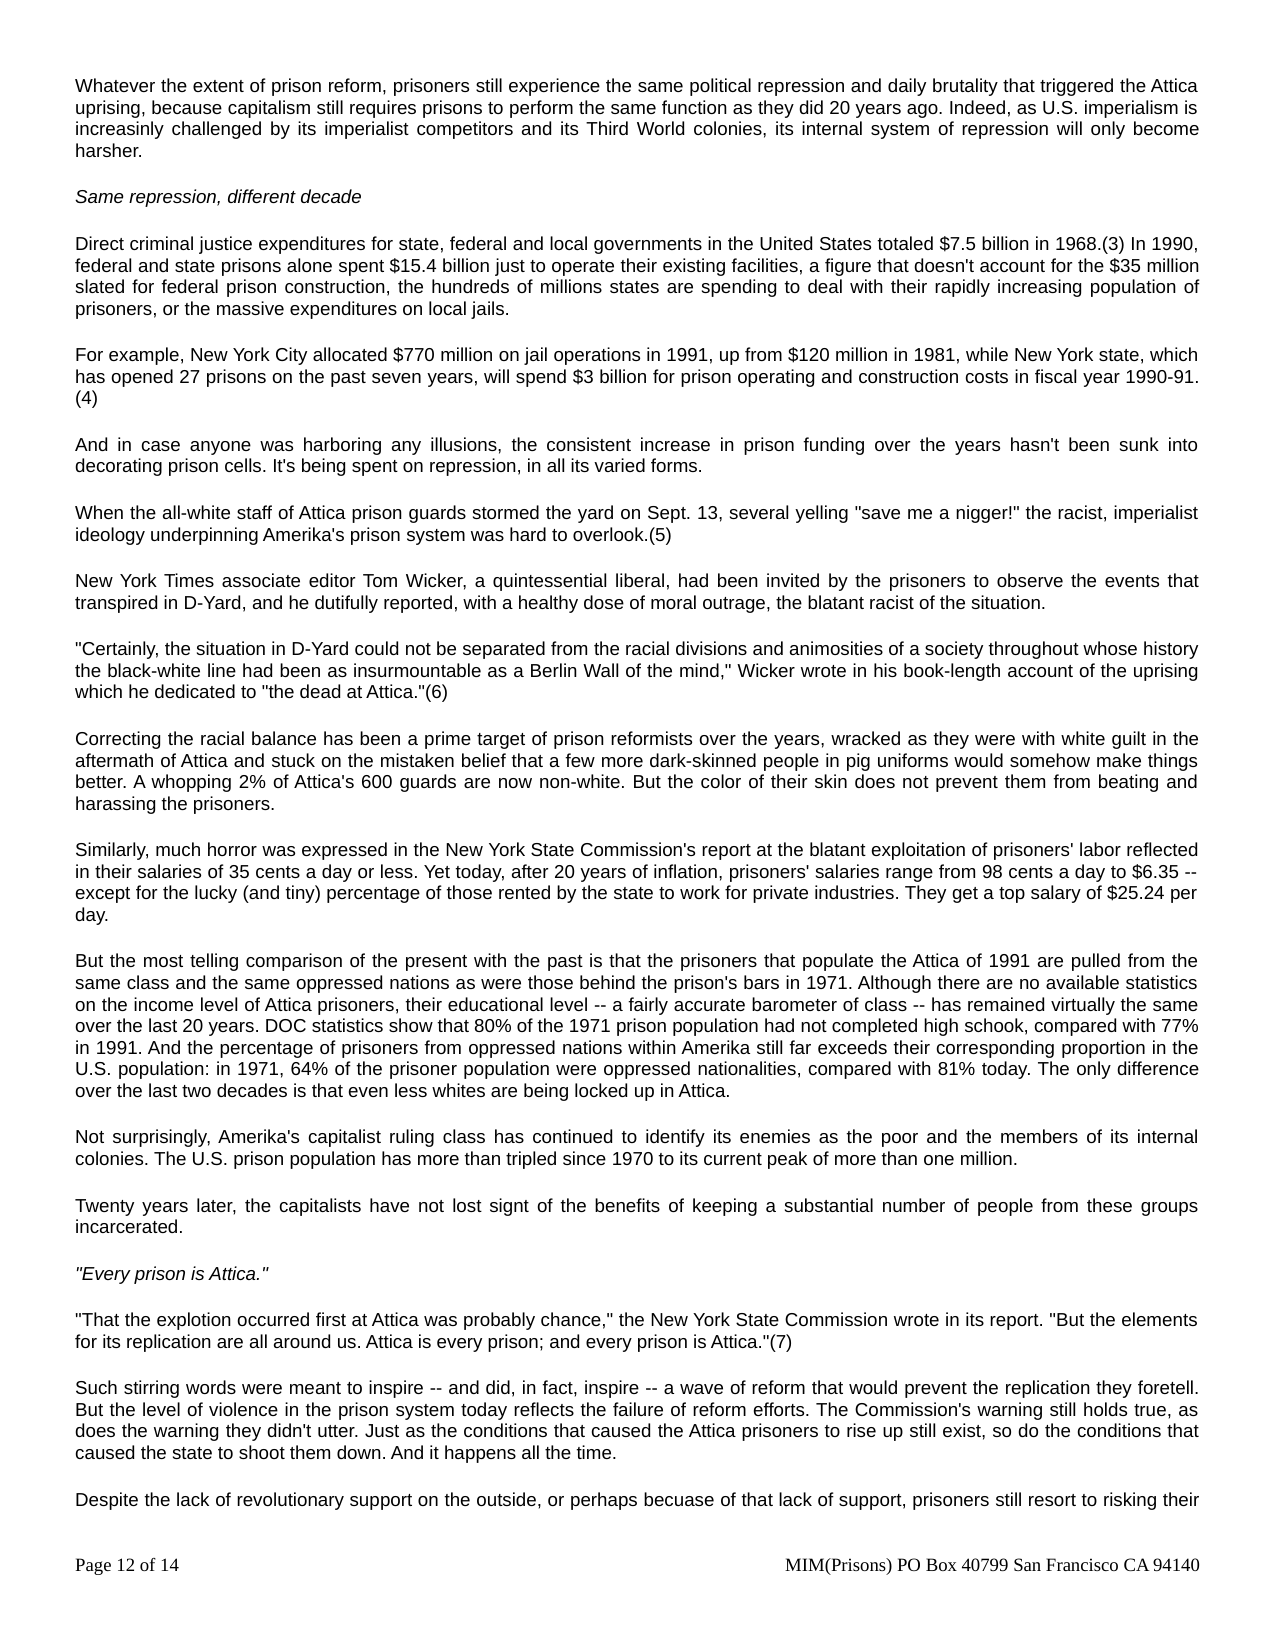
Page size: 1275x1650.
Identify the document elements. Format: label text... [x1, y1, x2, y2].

text But the most telling comparison of the present with the past is that the prisoners that populate the Attica of 1991 are pulled from the same class and the same oppressed nations as were those behind the prison's bars in 1971. Although there are no available statistics on the income level of Attica prisoners, their educational level -- a fairly accurate barometer of class -- has remained virtually the same over the last 20 years. DOC statistics show that 80% of the 1971 prison population had not completed high schook, compared with 77% in 1991. And the percentage of prisoners from oppressed nations within Amerika still far exceeds their corresponding proportion in the U.S. population: in 1971, 64% of the prisoner population were oppressed nationalities, compared with 81% today. The only difference over the last two decades is that even less whites are being locked up in Attica. [75, 950, 1200, 1101]
text Twenty years later, the capitalists have not lost signt of the benefits of keeping a substantial number of people from these groups incarcerated. [75, 1194, 1200, 1237]
text Direct criminal justice expenditures for state, federal and local governments in the United States totaled $7.5 billion in 1968.(3) In 1990, federal and state prisons alone spent $15.4 billion just to operate their existing facilities, a figure that doesn't account for the $35 million slated for federal prison construction, the hundreds of millions states are spending to deal with their rapidly increasing population of prisoners, or the massive expenditures on local jails. [75, 233, 1200, 319]
text Whatever the extent of prison reform, prisoners still experience the same political repression and daily brutality that triggered the Attica uprising, because capitalism still requires prisons to perform the same function as they did 20 years ago. Indeed, as U.S. imperialism is increasinly challenged by its imperialist competitors and its Third World colonies, its internal system of repression will only become harsher. [75, 75, 1200, 161]
text "Certainly, the situation in D-Yard could not be separated from the racial divisions and animosities of a society throughout whose history the black-white line had been as insurmountable as a Berlin Wall of the mind," Wicker wrote in his book-length account of the uprising which he dedicated to "the dead at Attica."(6) [75, 638, 1200, 703]
text Correcting the racial balance has been a prime target of prison reformists over the years, wracked as they were with white guilt in the aftermath of Attica and stuck on the mistaken belief that a few more dark-skinned people in pig uniforms would somehow make things better. A whopping 2% of Attica's 600 guards are now non-white. But the color of their skin does not prevent them from beating and harassing the prisoners. [75, 728, 1200, 814]
text When the all-white staff of Attica prison guards stormed the yard on Sept. 13, several yelling "save me a nigger!" the racist, imperialist ideology underpinning Amerika's prison system was hard to overlook.(5) [75, 502, 1200, 545]
text Similarly, much horror was expressed in the New York State Commission's report at the blatant exploitation of prisoners' labor reflected in their salaries of 35 cents a day or less. Yet today, after 20 years of inflation, prisoners' salaries range from 98 cents a day to $6.35 -- except for the lucky (and tiny) percentage of those rented by the state to work for private industries. They get a top salary of $25.24 per day. [75, 839, 1200, 925]
text Such stirring words were meant to inspire -- and did, in fact, inspire -- a wave of reform that would prevent the replication they foretell. But the level of violence in the prison system today reflects the failure of reform efforts. The Commission's warning still holds true, as does the warning they didn't utter. Just as the conditions that caused the Attica prisoners to rise up still exist, so do the conditions that caused the state to shoot them down. And it happens all the time. [75, 1377, 1200, 1463]
text "That the explotion occurred first at Attica was probably chance," the New York State Commission wrote in its report. "But the elements for its replication are all around us. Attica is every prison; and every prison is Attica."(7) [75, 1309, 1200, 1352]
text Not surprisingly, Amerika's capitalist ruling class has continued to identify its enemies as the poor and the members of its internal colonies. The U.S. prison population has more than tripled since 1970 to its current peak of more than one million. [75, 1126, 1200, 1169]
text New York Times associate editor Tom Wicker, a quintessential liberal, had been invited by the prisoners to observe the events that transpired in D-Yard, and he dutifully reported, with a healthy dose of moral outrage, the blatant racist of the situation. [75, 570, 1200, 613]
text "Every prison is Attica." [75, 1262, 1200, 1284]
text And in case anyone was harboring any illusions, the consistent increase in prison funding over the years hasn't been sunk into decorating prison cells. It's being spent on repression, in all its varied forms. [75, 434, 1200, 477]
text Despite the lack of revolutionary support on the outside, or perhaps becuase of that lack of support, prisoners still resort to risking their [75, 1488, 1200, 1510]
text For example, New York City allocated $770 million on jail operations in 1991, up from $120 million in 1981, while New York state, which has opened 27 prisons on the past seven years, will spend $3 billion for prison operating and construction costs in fiscal year 1990-91.(4) [75, 344, 1200, 409]
text Same repression, different decade [75, 186, 1200, 208]
